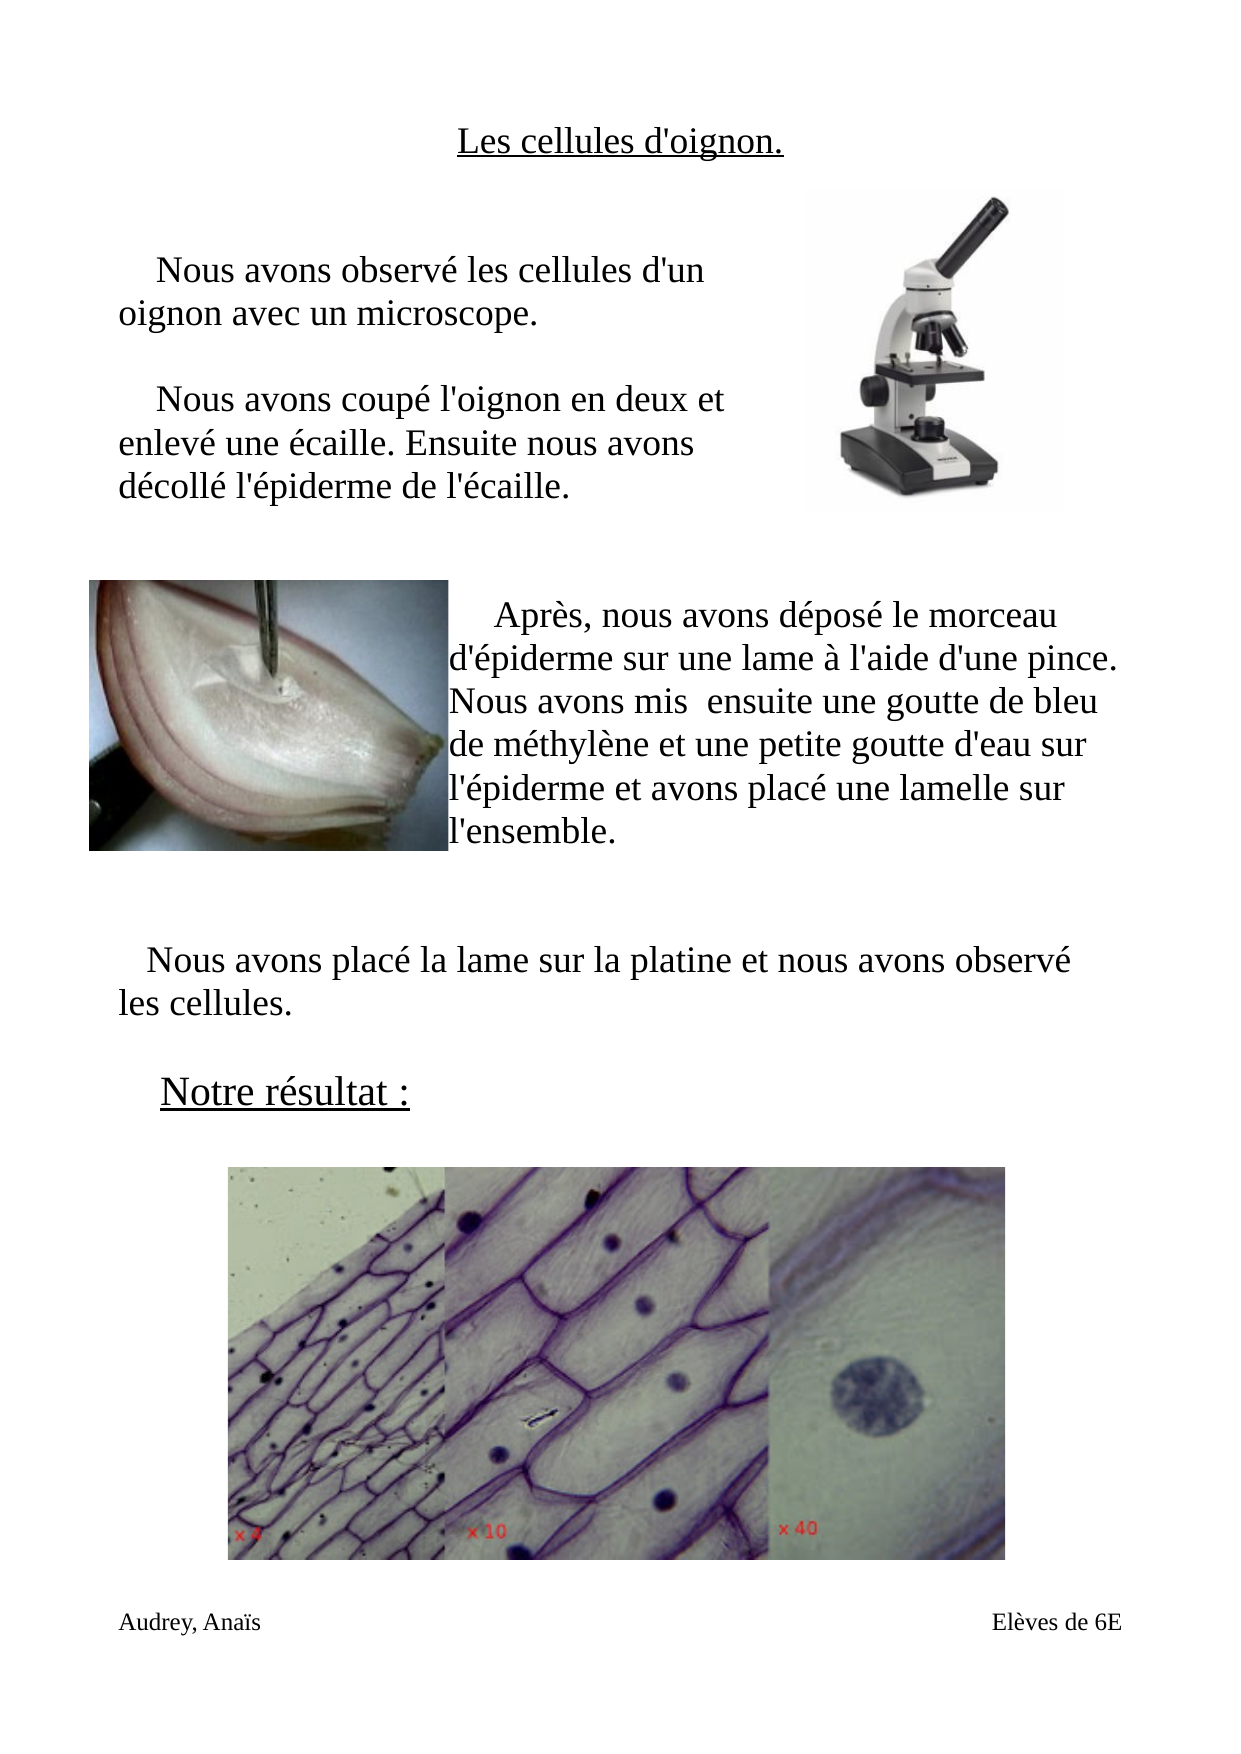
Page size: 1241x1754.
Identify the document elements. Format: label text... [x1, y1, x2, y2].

text Les cellules d'oignon. [118, 118, 1122, 161]
picture [89, 580, 449, 851]
text [1063, 247, 1122, 334]
text Notre résultat : [118, 1067, 1122, 1115]
text Nous avons observé les cellules d'un oignon avec un microscope. [118, 247, 802, 334]
text Nous avons placé la lame sur la platine et nous avons observé les cellules. [118, 937, 1122, 1024]
text [1063, 377, 1122, 506]
picture [802, 188, 1063, 513]
picture [227, 1167, 1005, 1560]
text Après, nous avons déposé le morceau d'épiderme sur une lame à l'aide d'une pince. Nous avons mis ensuite une goutte de bleu de méthylène et une petite goutte d'eau sur l'épiderme et avons placé une lamelle sur l'ensemble. [449, 592, 1122, 851]
text Nous avons coupé l'oignon en deux et enlevé une écaille. Ensuite nous avons décollé l'épiderme de l'écaille. [118, 377, 802, 506]
